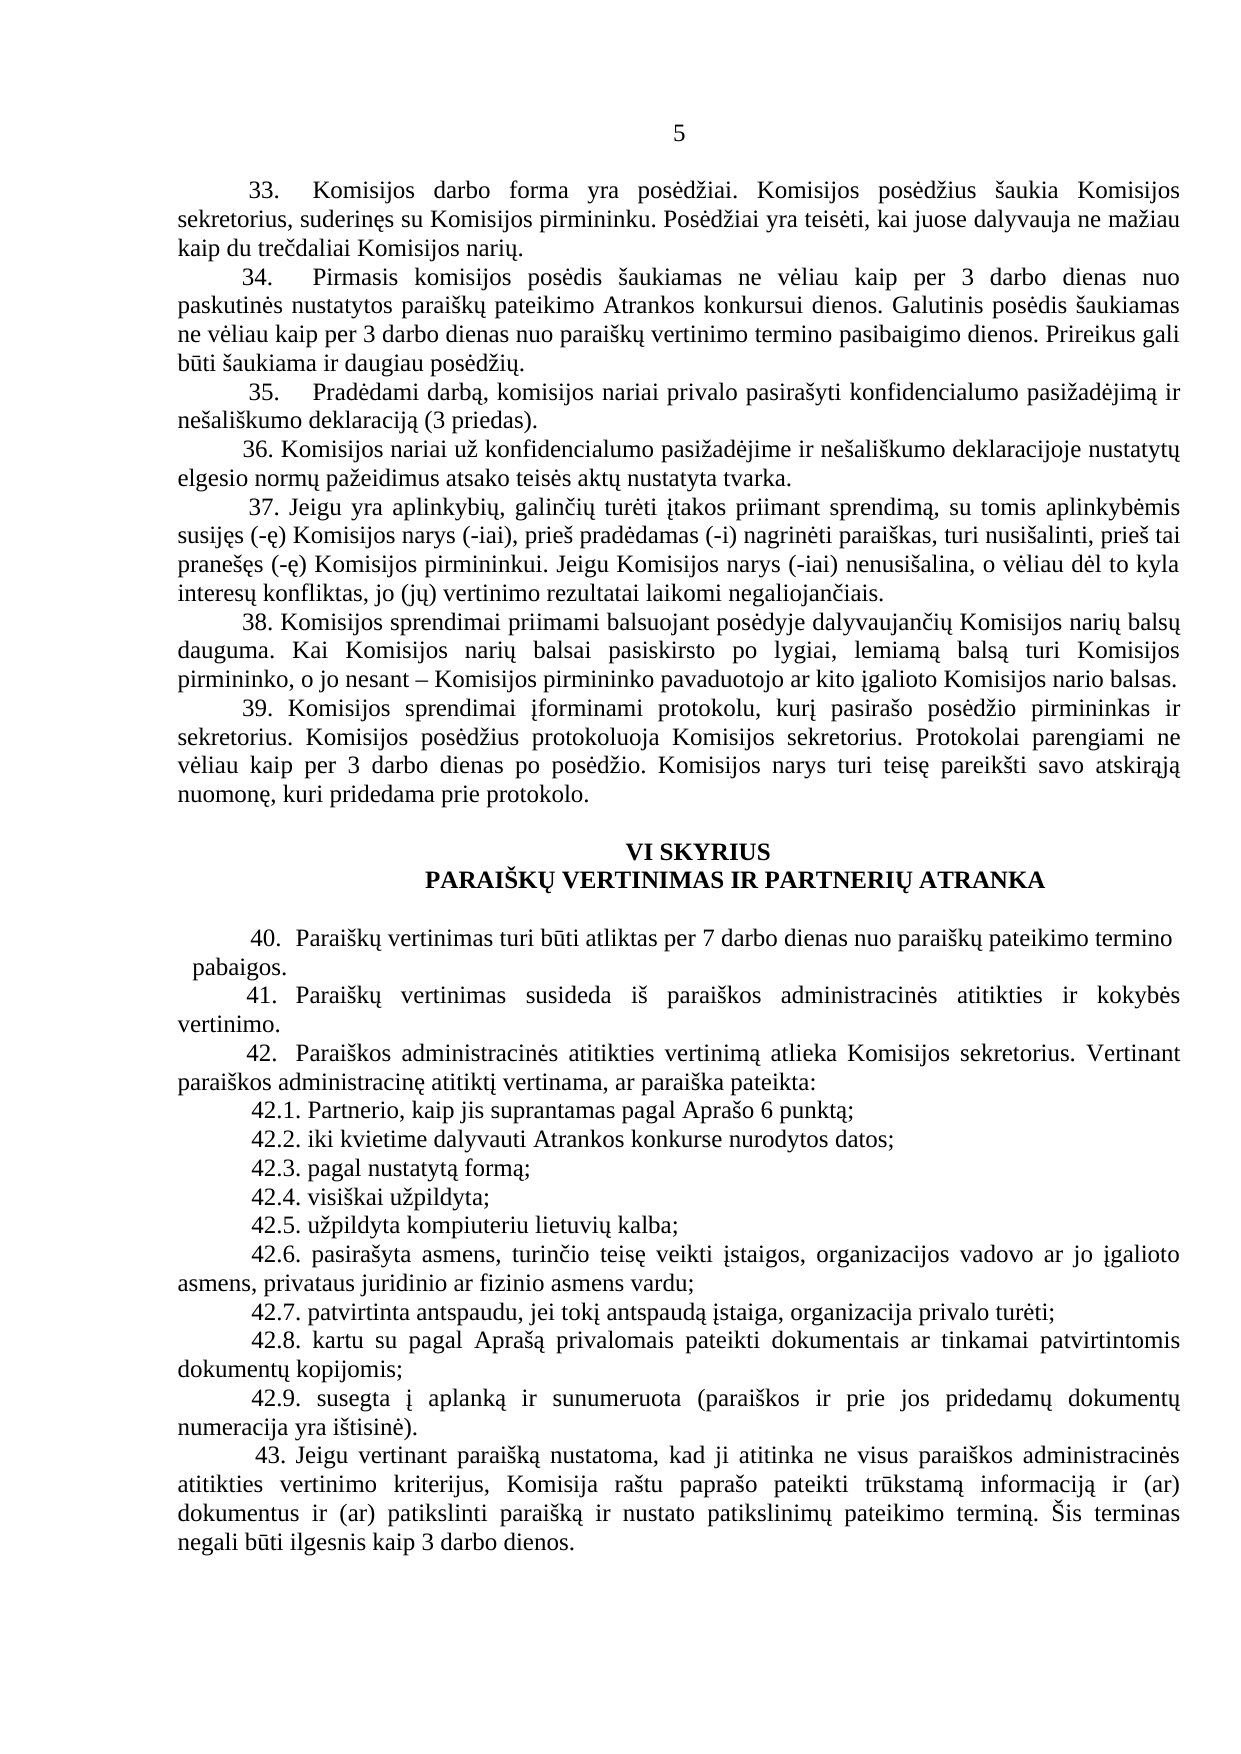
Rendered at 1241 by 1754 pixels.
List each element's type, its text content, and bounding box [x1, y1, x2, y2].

text VI SKYRIUS [215, 837, 1181, 866]
text 36. Komisijos nariai už konfidencialumo pasižadėjime ir nešališkumo deklaracijoje nustatytų elgesio normų pažeidimus atsako teisės aktų nustatyta tvarka. [177, 434, 1181, 492]
text 42.3. pagal nustatytą formą; [177, 1153, 1181, 1182]
text 38. Komisijos sprendimai priimami balsuojant posėdyje dalyvaujančių Komisijos narių balsų dauguma. Kai Komisijos narių balsai pasiskirsto po lygiai, lemiamą balsą turi Komisijos pirmininko, o jo nesant – Komisijos pirmininko pavaduotojo ar kito įgalioto Komisijos nario balsas. [177, 607, 1181, 693]
text 34. Pirmasis komisijos posėdis šaukiamas ne vėliau kaip per 3 darbo dienas nuo paskutinės nustatytos paraiškų pateikimo Atrankos konkursui dienos. Galutinis posėdis šaukiamas ne vėliau kaip per 3 darbo dienas nuo paraiškų vertinimo termino pasibaigimo dienos. Prireikus gali būti šaukiama ir daugiau posėdžių. [177, 262, 1181, 377]
text 35. Pradėdami darbą, komisijos nariai privalo pasirašyti konfidencialumo pasižadėjimą ir nešališkumo deklaraciją (3 priedas). [177, 377, 1181, 434]
text 42.9. susegta į aplanką ir sunumeruota (paraiškos ir prie jos pridedamų dokumentų numeracija yra ištisinė). [177, 1383, 1181, 1441]
text 42.4. visiškai užpildyta; [177, 1182, 1181, 1211]
text 43. Jeigu vertinant paraišką nustatoma, kad ji atitinka ne visus paraiškos administracinės atitikties vertinimo kriterijus, Komisija raštu paprašo pateikti trūkstamą informaciją ir (ar) dokumentus ir (ar) patikslinti paraišką ir nustato patikslinimų pateikimo terminą. Šis terminas negali būti ilgesnis kaip 3 darbo dienos. [177, 1441, 1181, 1556]
text 42.1. Partnerio, kaip jis suprantamas pagal Aprašo 6 punktą; [177, 1096, 1181, 1124]
text 33. Komisijos darbo forma yra posėdžiai. Komisijos posėdžius šaukia Komisijos sekretorius, suderinęs su Komisijos pirmininku. Posėdžiai yra teisėti, kai juose dalyvauja ne mažiau kaip du trečdaliai Komisijos narių. [177, 176, 1181, 262]
text 42.8. kartu su pagal Aprašą privalomais pateikti dokumentais ar tinkamai patvirtintomis dokumentų kopijomis; [177, 1326, 1181, 1383]
text 42.5. užpildyta kompiuteriu lietuvių kalba; [177, 1211, 1181, 1239]
text 39. Komisijos sprendimai įforminami protokolu, kurį pasirašo posėdžio pirmininkas ir sekretorius. Komisijos posėdžius protokoluoja Komisijos sekretorius. Protokolai parengiami ne vėliau kaip per 3 darbo dienas po posėdžio. Komisijos narys turi teisę pareikšti savo atskirąją nuomonę, kuri pridedama prie protokolo. [177, 693, 1181, 808]
text 42. Paraiškos administracinės atitikties vertinimą atlieka Komisijos sekretorius. Vertinant paraiškos administracinę atitiktį vertinama, ar paraiška pateikta: [177, 1038, 1181, 1096]
text 41. Paraiškų vertinimas susideda iš paraiškos administracinės atitikties ir kokybės vertinimo. [177, 981, 1181, 1038]
text PARAIŠKŲ VERTINIMAS IR PARTNERIŲ ATRANKA [290, 866, 1181, 894]
text 37. Jeigu yra aplinkybių, galinčių turėti įtakos priimant sprendimą, su tomis aplinkybėmis susijęs (-ę) Komisijos narys (-iai), prieš pradėdamas (-i) nagrinėti paraiškas, turi nusišalinti, prieš tai pranešęs (-ę) Komisijos pirmininkui. Jeigu Komisijos narys (-iai) nenusišalina, o vėliau dėl to kyla interesų konfliktas, jo (jų) vertinimo rezultatai laikomi negaliojančiais. [177, 492, 1181, 607]
text 42.6. pasirašyta asmens, turinčio teisę veikti įstaigos, organizacijos vadovo ar jo įgalioto asmens, privataus juridinio ar fizinio asmens vardu; [177, 1239, 1181, 1297]
text 42.7. patvirtinta antspaudu, jei tokį antspaudą įstaiga, organizacija privalo turėti; [177, 1297, 1181, 1326]
text 40. Paraiškų vertinimas turi būti atliktas per 7 darbo dienas nuo paraiškų pateikimo termino pabaigos. [192, 923, 1181, 981]
text 42.2. iki kvietime dalyvauti Atrankos konkurse nurodytos datos; [177, 1124, 1181, 1153]
